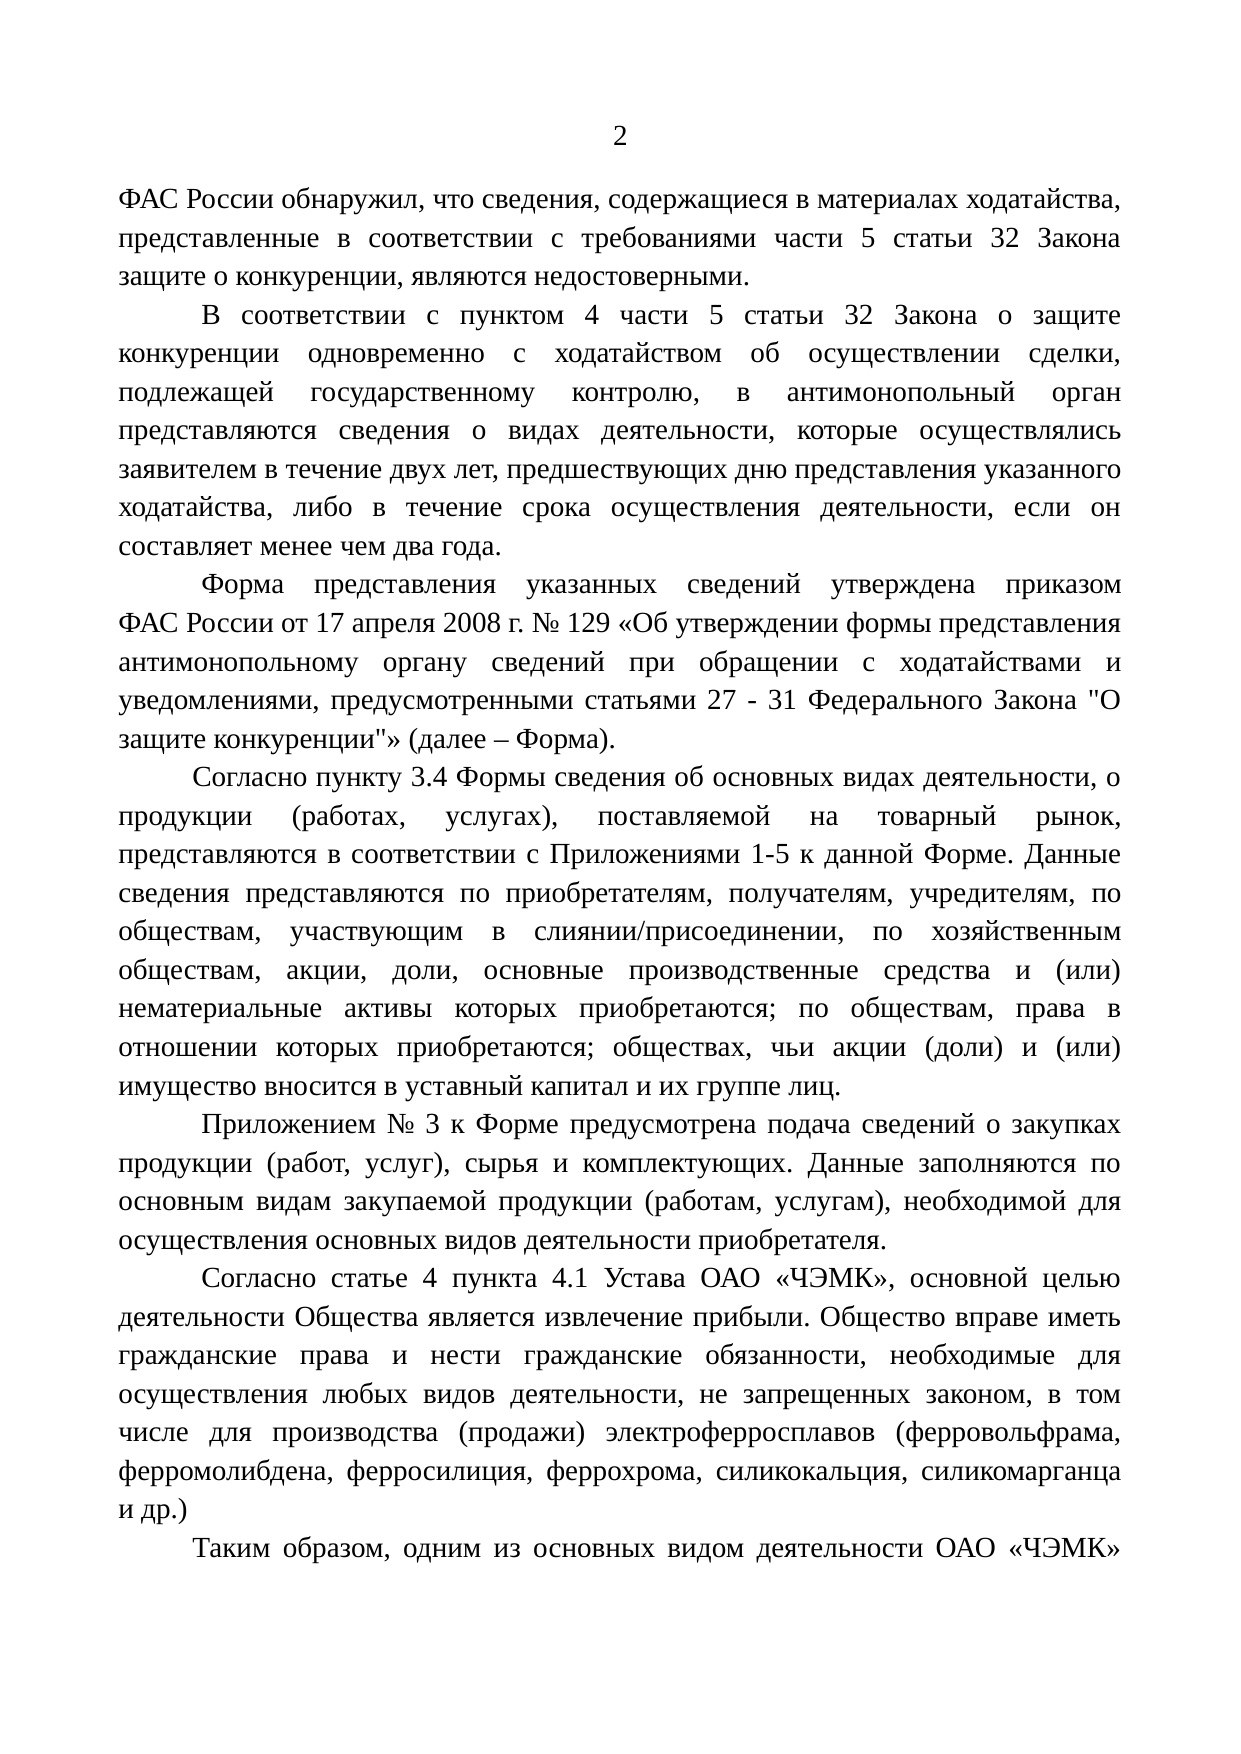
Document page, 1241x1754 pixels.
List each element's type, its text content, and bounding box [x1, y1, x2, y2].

text Приложением № 3 к Форме предусмотрена подача сведений о закупках продукции (работ, услуг), сырья и комплектующих. Данные заполняются по основным видам закупаемой продукции (работам, услугам), необходимой для осуществления основных видов деятельности приобретателя. [118, 1106, 1122, 1255]
text Таким образом, одним из основных видом деятельности ОАО «ЧЭМК» [118, 1530, 1122, 1564]
text Согласно статье 4 пункта 4.1 Устава ОАО «ЧЭМК», основной целью деятельности Общества является извлечение прибыли. Общество вправе иметь гражданские права и нести гражданские обязанности, необходимые для осуществления любых видов деятельности, не запрещенных законом, в том числе для производства (продажи) электроферросплавов (ферровольфрама, ферромолибдена, ферросилиция, феррохрома, силикокальция, силикомарганца и др.) [118, 1260, 1122, 1525]
text Форма представления указанных сведений утверждена приказом ФАС России от 17 апреля 2008 г. № 129 «Об утверждении формы представления антимонопольному органу сведений при обращении с ходатайствами и уведомлениями, предусмотренными статьями 27 - 31 Федерального Закона "О защите конкуренции"» (далее – Форма). [118, 567, 1122, 754]
text ФАС России обнаружил, что сведения, содержащиеся в материалах ходатайства, представленные в соответствии с требованиями части 5 статьи 32 Закона защите о конкуренции, являются недостоверными. [118, 181, 1122, 292]
text Согласно пункту 3.4 Формы сведения об основных видах деятельности, о продукции (работах, услугах), поставляемой на товарный рынок, представляются в соответствии с Приложениями 1-5 к данной Форме. Данные сведения представляются по приобретателям, получателям, учредителям, по обществам, участвующим в слиянии/присоединении, по хозяйственным обществам, акции, доли, основные производственные средства и (или) нематериальные активы которых приобретаются; по обществам, права в отношении которых приобретаются; обществах, чьи акции (доли) и (или) имущество вносится в уставный капитал и их группе лиц. [118, 759, 1122, 1101]
text В соответствии с пунктом 4 части 5 статьи 32 Закона о защите конкуренции одновременно с ходатайством об осуществлении сделки, подлежащей государственному контролю, в антимонопольный орган представляются сведения о видах деятельности, которые осуществлялись заявителем в течение двух лет, предшествующих дню представления указанного ходатайства, либо в течение срока осуществления деятельности, если он составляет менее чем два года. [118, 297, 1122, 562]
